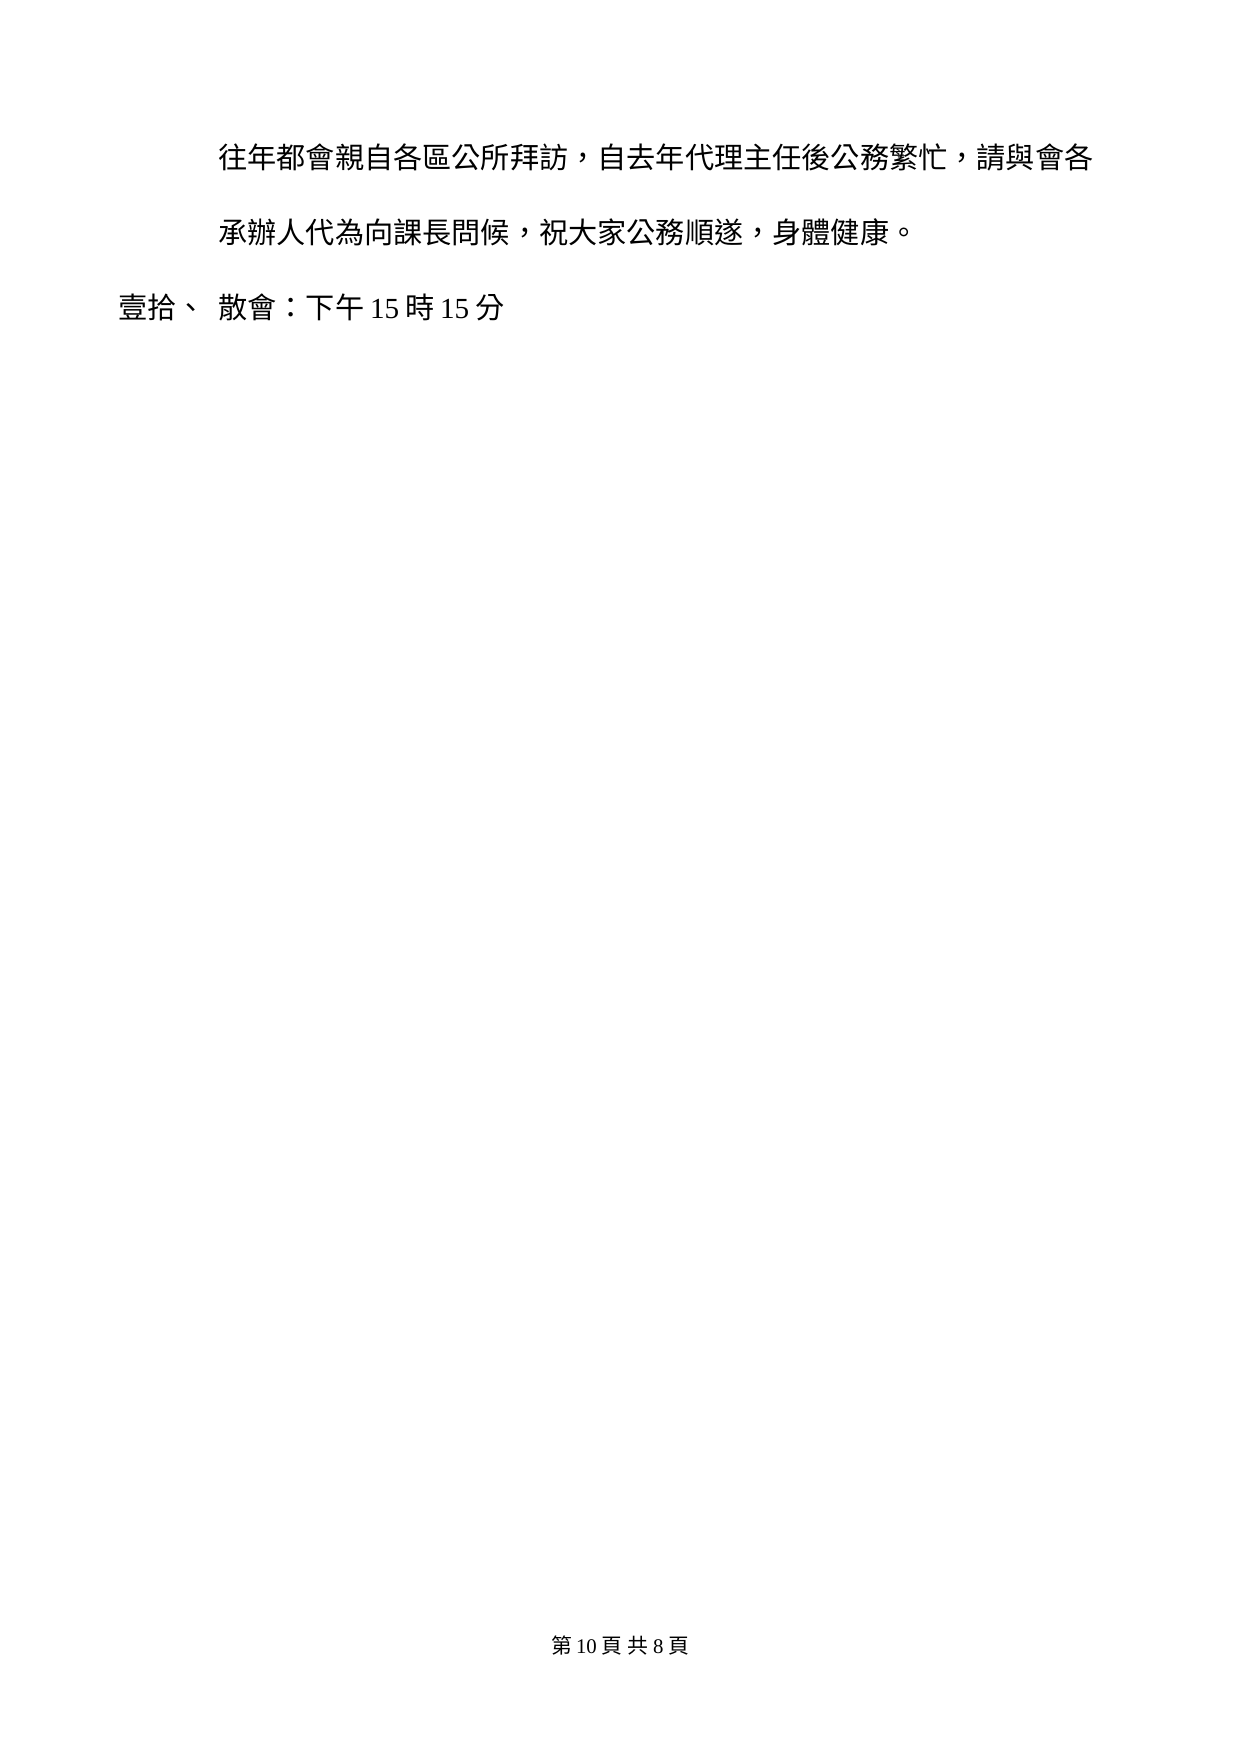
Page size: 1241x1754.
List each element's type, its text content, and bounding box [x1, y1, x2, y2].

list 散會：下午15時15分 [118, 268, 1122, 343]
text 往年都會親自各區公所拜訪，自去年代理主任後公務繁忙，請與會各承辦人代為向課長問候，祝大家公務順遂，身體健康。 [218, 118, 1122, 268]
